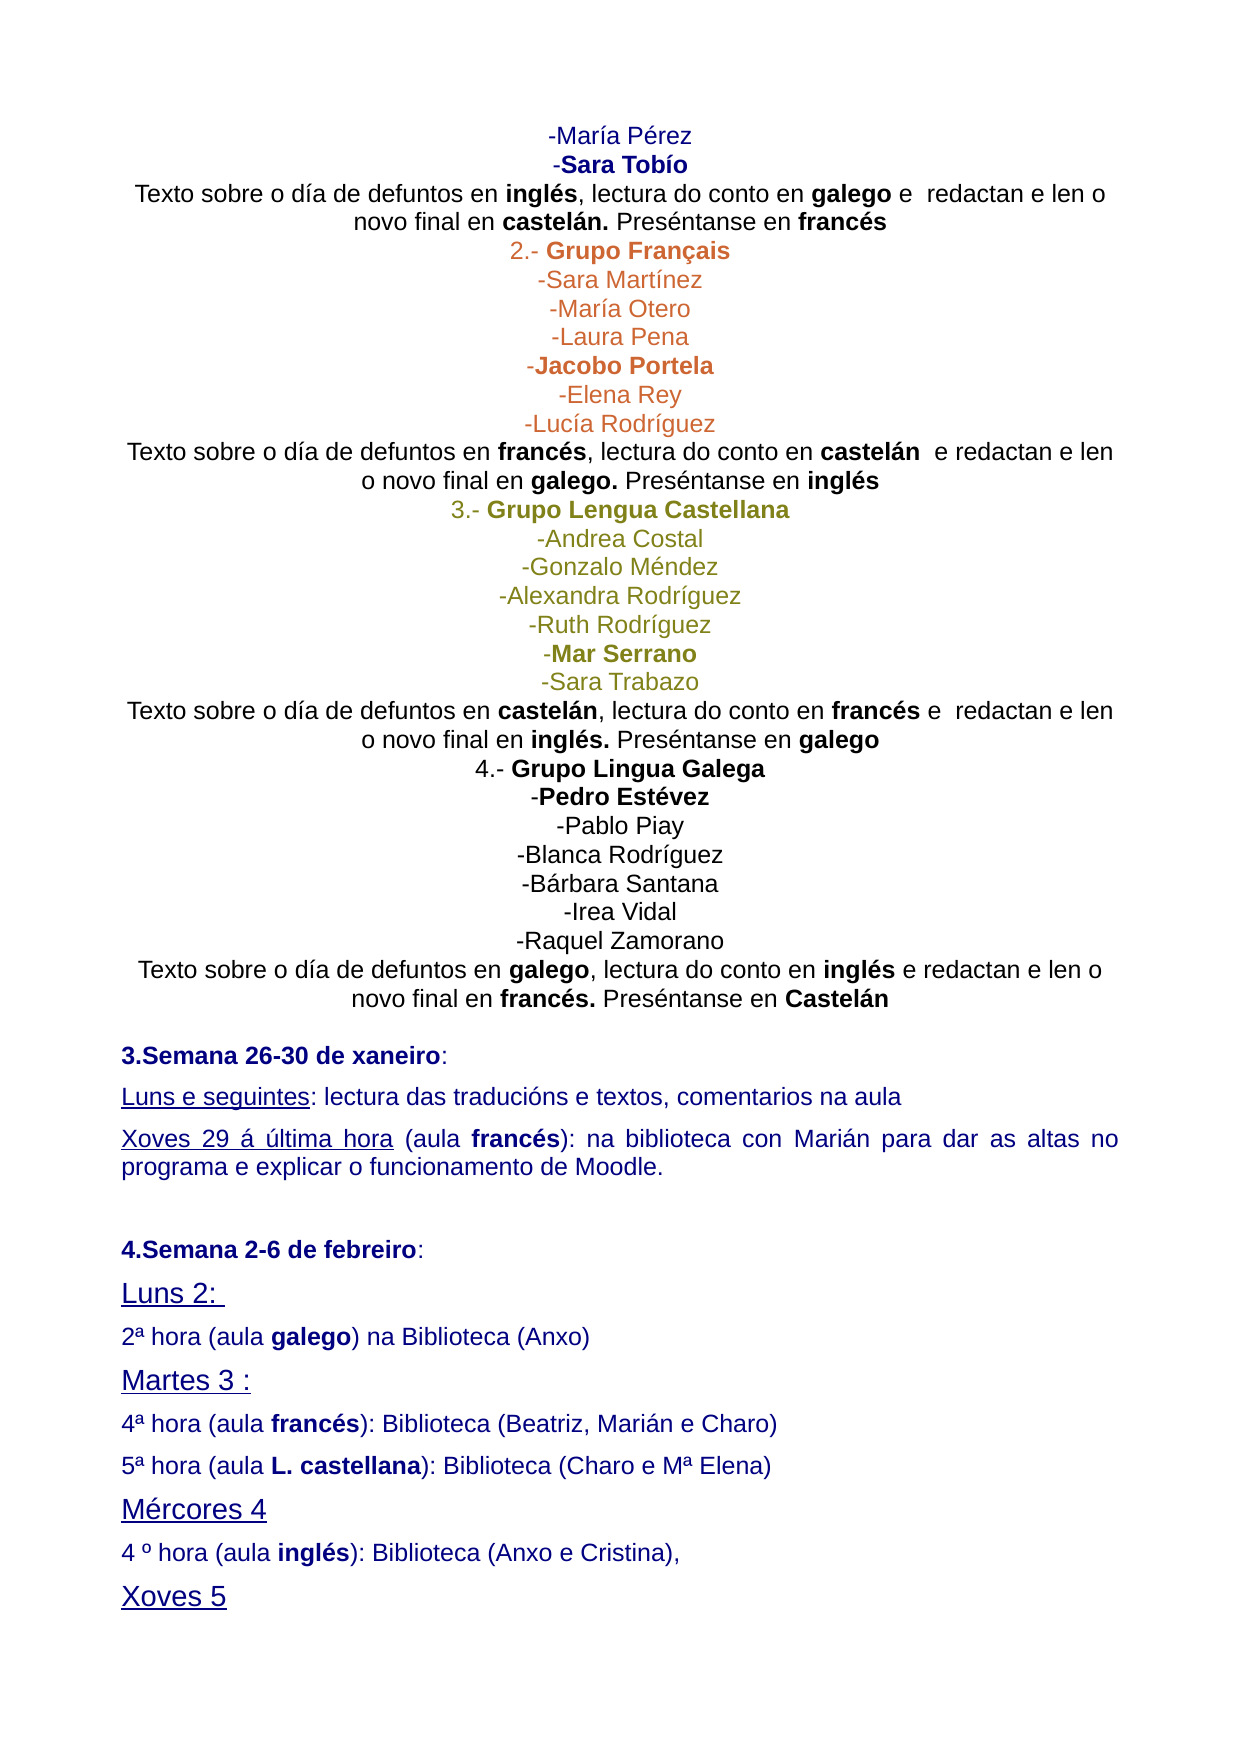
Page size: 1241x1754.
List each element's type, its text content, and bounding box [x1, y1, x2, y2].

table_header -María Pérez -Sara Tobío Texto sobre o día de defuntos en inglés, lectura do conto en galego e redactan e len o novo final en castelán. Preséntanse en francés 2.- Grupo Français -Sara Martínez -María Otero -Laura Pena -Jacobo Portela -Elena Rey -Lucía Rodríguez Texto sobre o día de defuntos en francés, lectura do conto en castelán e redactan e len o novo final en galego. Preséntanse en inglés 3.- Grupo Lengua Castellana -Andrea Costal -Gonzalo Méndez -Alexandra Rodríguez -Ruth Rodríguez -Mar Serrano -Sara Trabazo Texto sobre o día de defuntos en castelán, lectura do conto en francés e redactan e len o novo final en inglés. Preséntanse en galego 4.- Grupo Lingua Galega -Pedro Estévez -Pablo Piay -Blanca Rodríguez -Bárbara Santana -Irea Vidal -Raquel Zamorano Texto sobre o día de defuntos en galego, lectura do conto en inglés e redactan e len o novo final en francés. Preséntanse en Castelán 3.Semana 26-30 de xaneiro: Luns e seguintes: lectura das traducións e textos, comentarios na aula Xoves 29 á última hora (aula francés): na biblioteca con Marián para dar as altas no programa e explicar o funcionamento de Moodle. 4.Semana 2-6 de febreiro: Luns 2: 2ª hora (aula galego) na Biblioteca (Anxo) Martes 3 : 4ª hora (aula francés): Biblioteca (Beatriz, Marián e Charo) 5ª hora (aula L. castellana): Biblioteca (Charo e Mª Elena) Mércores 4 4 º hora (aula inglés): Biblioteca (Anxo e Cristina), Xoves 5 [118, 118, 1122, 1628]
